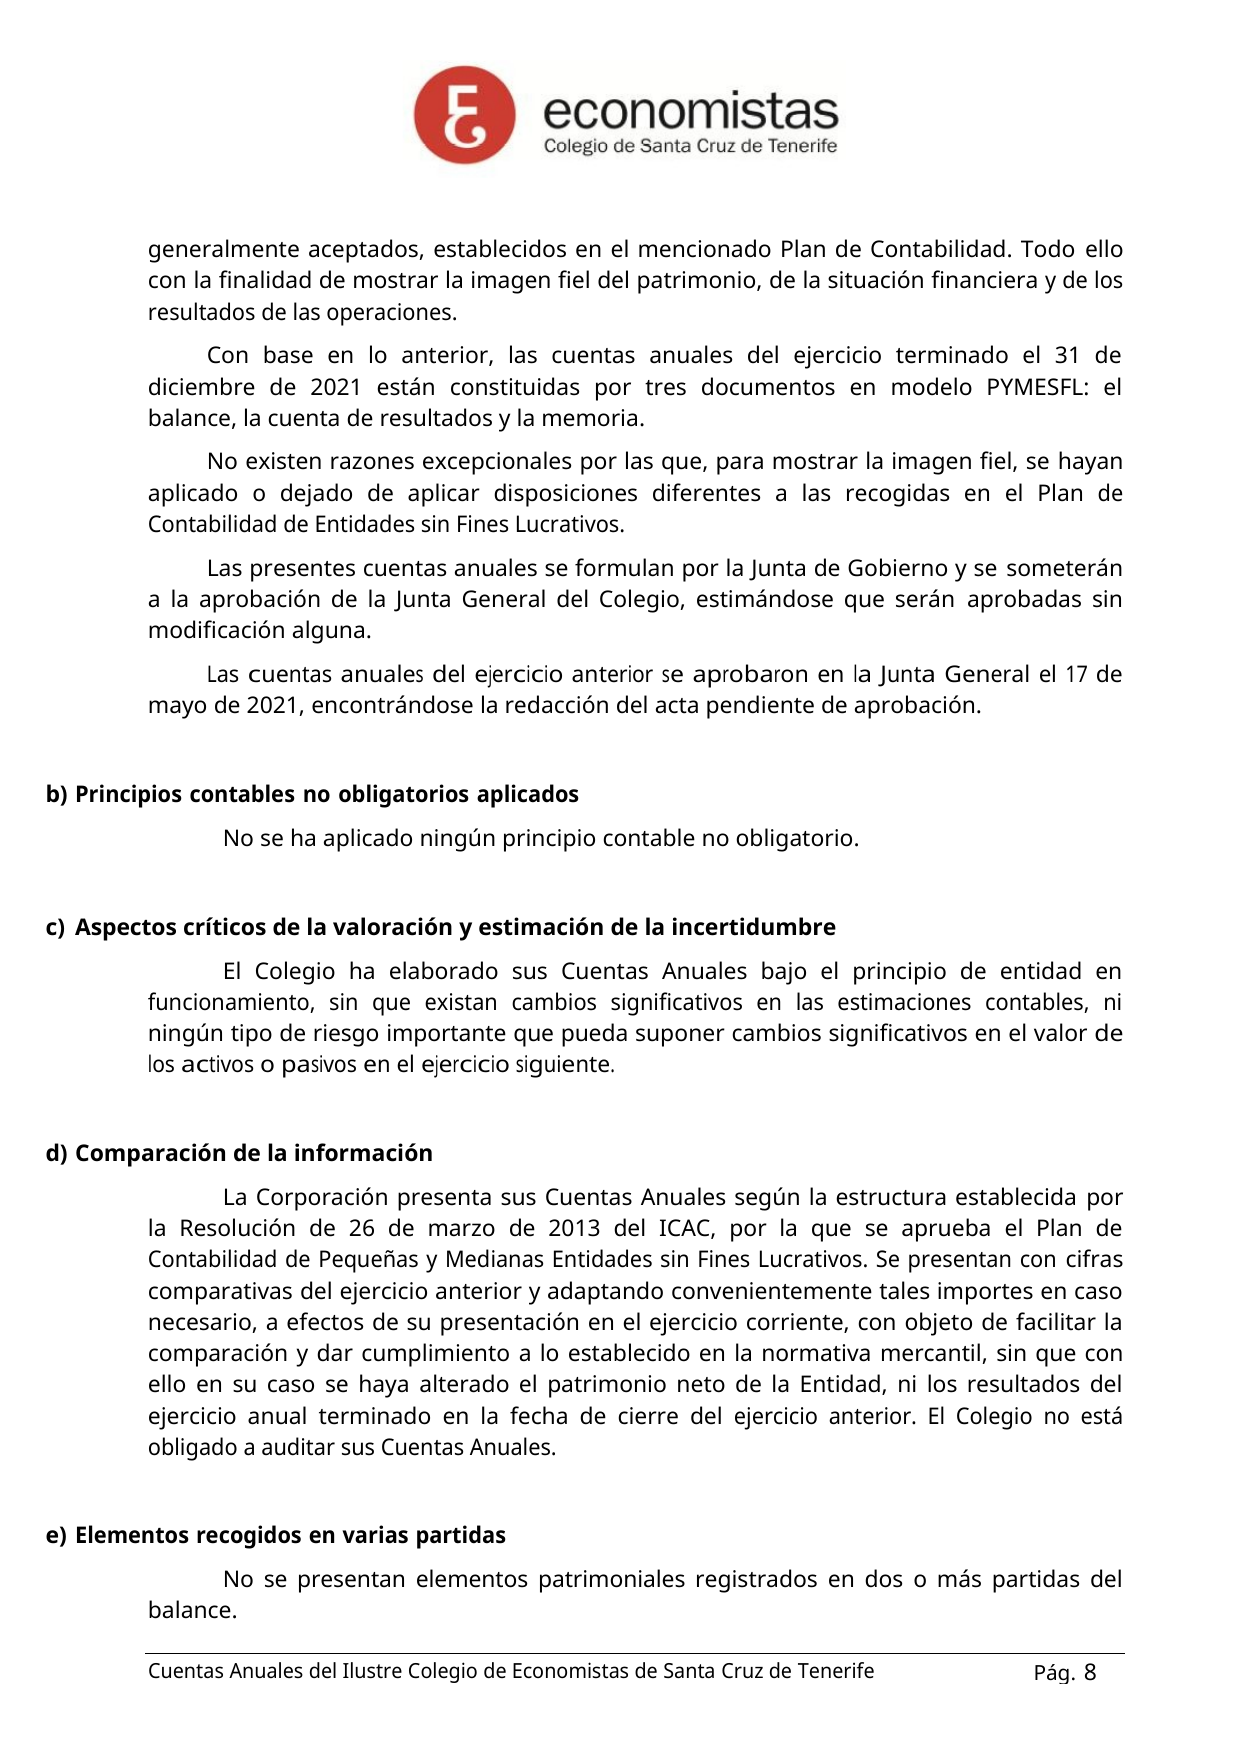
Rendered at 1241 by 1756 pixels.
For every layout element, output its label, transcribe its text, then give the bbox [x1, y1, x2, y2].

text La Corporación presenta sus Cuentas Anuales según la estructura establecida por la Resolución de 26 de marzo de 2013 del ICAC, por la que se aprueba el Plan de Contabilidad de Pequeñas y Medianas Entidades sin Fines Lucrativos. Se presentan con cifras comparativas del ejercicio anterior y adaptando convenientemente tales importes en caso necesario, a efectos de su presentación en el ejercicio corriente, con objeto de facilitar la comparación y dar cumplimiento a lo establecido en la normativa mercantil, sin que con ello en su caso se haya alterado el patrimonio neto de la Entidad, ni los resultados del ejercicio anual terminado en la fecha de cierre del ejercicio anterior. El Colegio no está obligado a auditar sus Cuentas Anuales. [148, 1181, 1123, 1462]
text Con base en lo anterior, las cuentas anuales del ejercicio terminado el 31 de diciembre de 2021 están constituidas por tres documentos en modelo PYMESFL: el balance, la cuenta de resultados y la memoria. [148, 339, 1123, 433]
list Aspectos críticos de la valoración y estimación de la incertidumbre [45, 911, 1197, 942]
text El Colegio ha elaborado sus Cuentas Anuales bajo el principio de entidad en funcionamiento, sin que existan cambios significativos en las estimaciones contables, ni ningún tipo de riesgo importante que pueda suponer cambios significativos en el valor de los activos o pasivos en el ejercicio siguiente. [148, 954, 1123, 1079]
list Comparación de la información [45, 1137, 1197, 1168]
text No se presentan elementos patrimoniales registrados en dos o más partidas del balance. [148, 1563, 1123, 1626]
list Principios contables no obligatorios aplicados [45, 778, 1197, 809]
text No existen razones excepcionales por las que, para mostrar la imagen fiel, se hayan aplicado o dejado de aplicar disposiciones diferentes a las recogidas en el Plan de Contabilidad de Entidades sin Fines Lucrativos. [148, 445, 1123, 539]
list Elementos recogidos en varias partidas [45, 1519, 1197, 1550]
text No se ha aplicado ningún principio contable no obligatorio. [223, 822, 1197, 853]
text Las presentes cuentas anuales se formulan por la Junta de Gobierno y se someterán a la aprobación de la Junta General del Colegio, estimándose que serán aprobadas sin modificación alguna. [148, 552, 1123, 645]
text generalmente aceptados, establecidos en el mencionado Plan de Contabilidad. Todo ello con la finalidad de mostrar la imagen fiel del patrimonio, de la situación financiera y de los resultados de las operaciones. [148, 233, 1123, 327]
text Las cuentas anuales del ejercicio anterior se aprobaron en la Junta General el 17 de mayo de 2021, encontrándose la redacción del acta pendiente de aprobación. [148, 658, 1123, 720]
